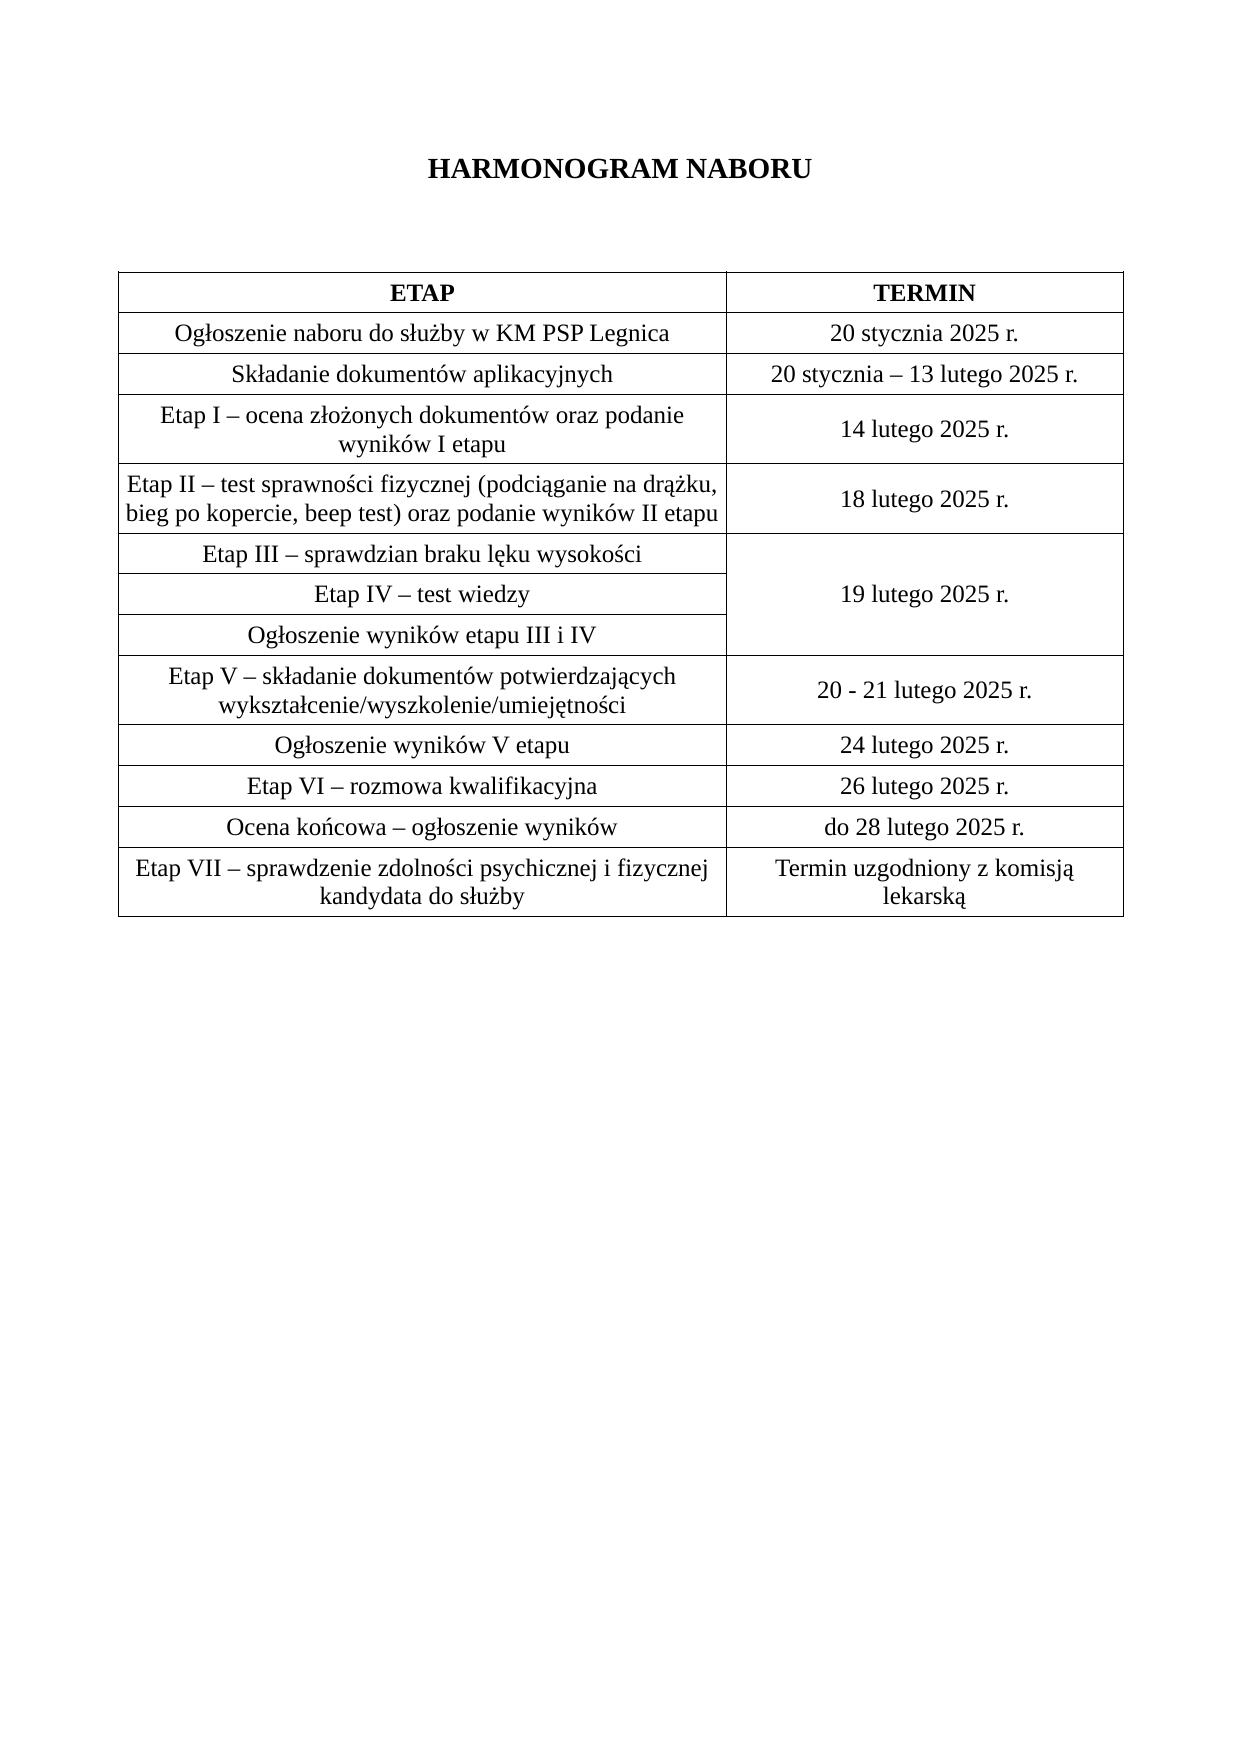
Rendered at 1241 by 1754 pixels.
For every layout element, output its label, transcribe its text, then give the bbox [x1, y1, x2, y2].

table_cell 14 lutego 2025 r. [727, 395, 1123, 463]
table_cell Ogłoszenie wyników etapu III i IV [119, 615, 726, 655]
table_cell 20 - 21 lutego 2025 r. [727, 656, 1123, 724]
table_cell Etap VI – rozmowa kwalifikacyjna [119, 766, 726, 806]
table_cell do 28 lutego 2025 r. [727, 807, 1123, 846]
table_cell 20 stycznia 2025 r. [727, 313, 1123, 353]
table_cell Termin uzgodniony z komisją lekarską [727, 848, 1123, 916]
table_cell Etap VII – sprawdzenie zdolności psychicznej i fizycznej kandydata do służby [119, 848, 726, 916]
text HARMONOGRAM NABORU [118, 152, 1122, 185]
table_header TERMIN [727, 273, 1123, 312]
table_cell 26 lutego 2025 r. [727, 766, 1123, 806]
table_cell Etap II – test sprawności fizycznej (podciąganie na drążku, bieg po kopercie, beep test) oraz podanie wyników II etapu [119, 464, 726, 533]
table_cell Ogłoszenie naboru do służby w KM PSP Legnica [119, 313, 726, 353]
table_cell Etap IV – test wiedzy [119, 574, 726, 614]
table_header ETAP [119, 273, 726, 312]
table_cell 19 lutego 2025 r. [727, 534, 1123, 655]
table_cell 18 lutego 2025 r. [727, 464, 1123, 533]
table_cell Ogłoszenie wyników V etapu [119, 725, 726, 765]
table_cell 20 stycznia – 13 lutego 2025 r. [727, 354, 1123, 394]
table_cell Ocena końcowa – ogłoszenie wyników [119, 807, 726, 846]
table_cell Etap V – składanie dokumentów potwierdzających wykształcenie/wyszkolenie/umiejętności [119, 656, 726, 724]
table_cell Etap I – ocena złożonych dokumentów oraz podanie wyników I etapu [119, 395, 726, 463]
table_cell 24 lutego 2025 r. [727, 725, 1123, 765]
table_cell Etap III – sprawdzian braku lęku wysokości [119, 534, 726, 573]
table_cell Składanie dokumentów aplikacyjnych [119, 354, 726, 394]
